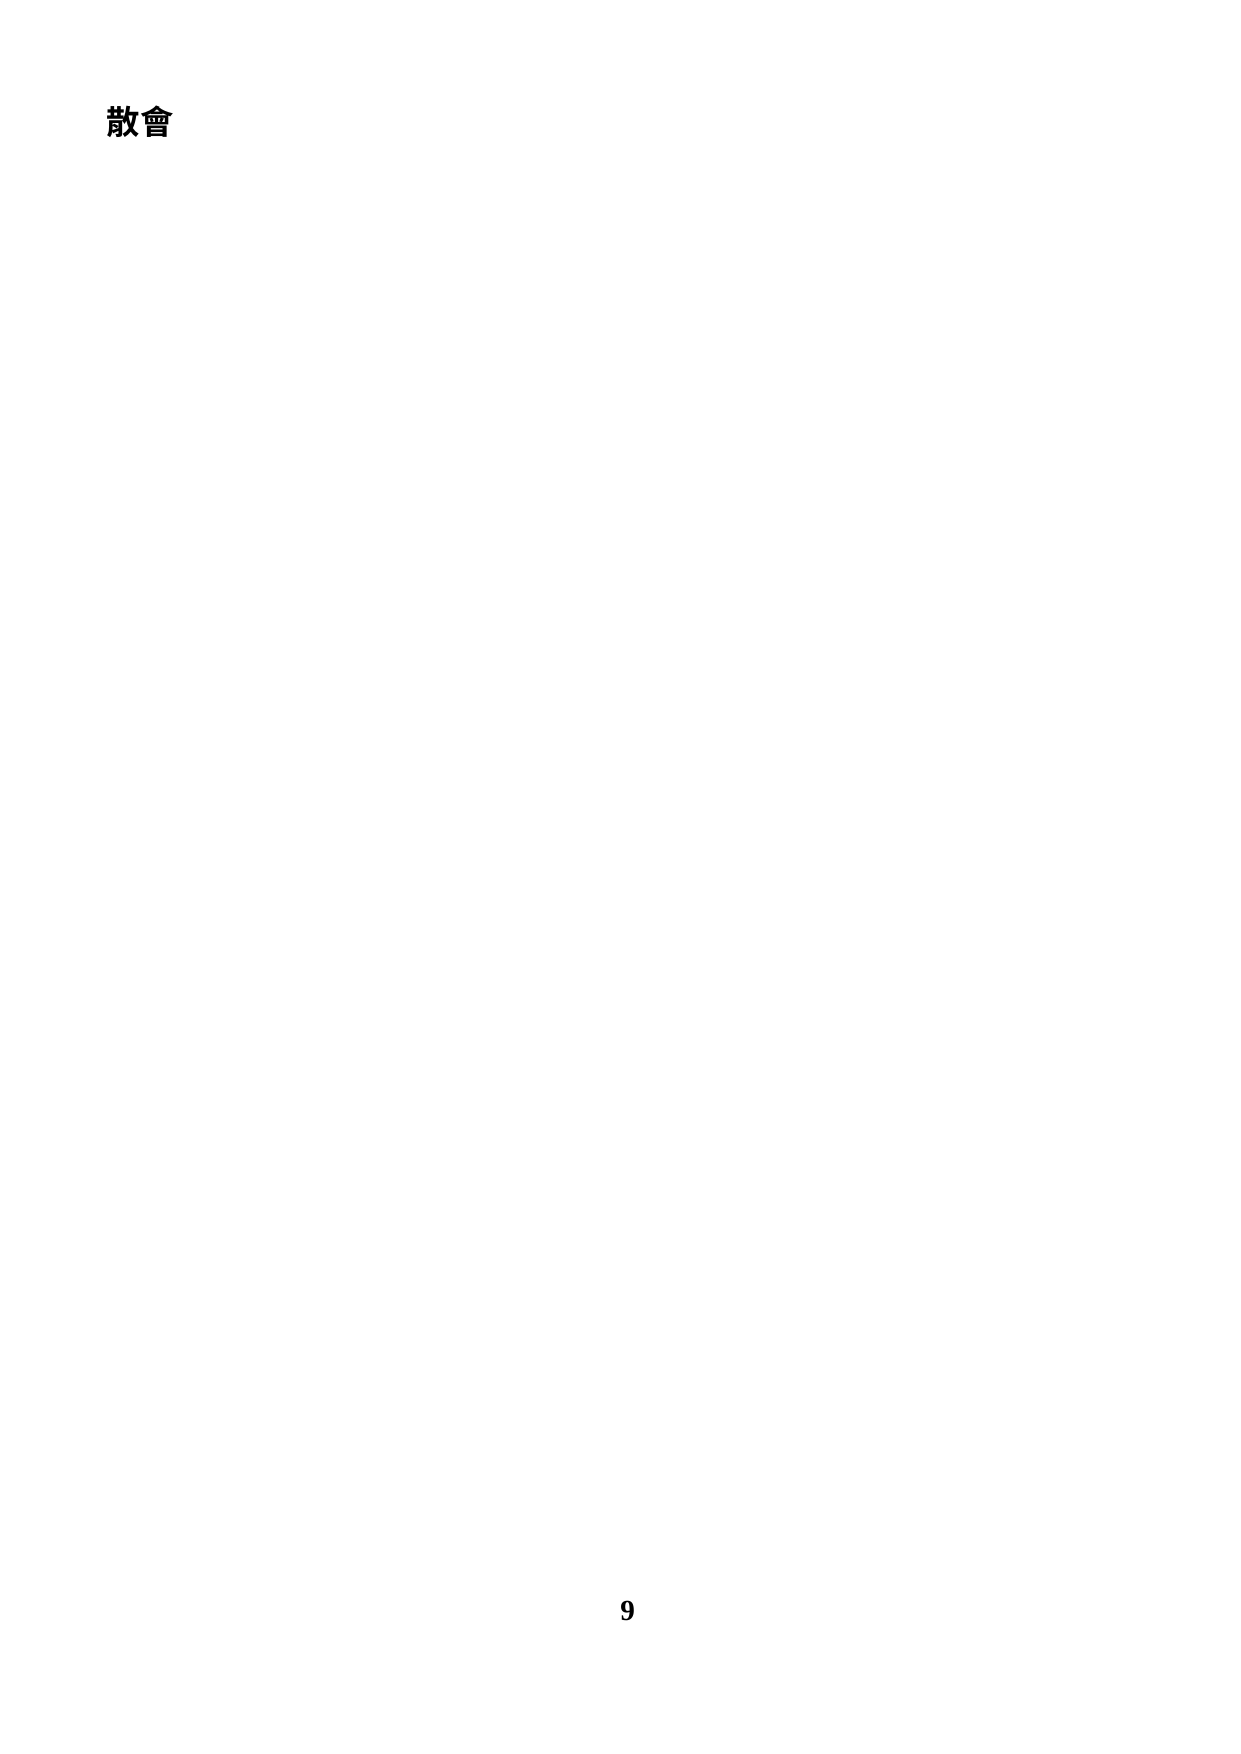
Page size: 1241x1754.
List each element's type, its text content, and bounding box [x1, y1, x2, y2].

text 散會 [3, 91, 1132, 145]
